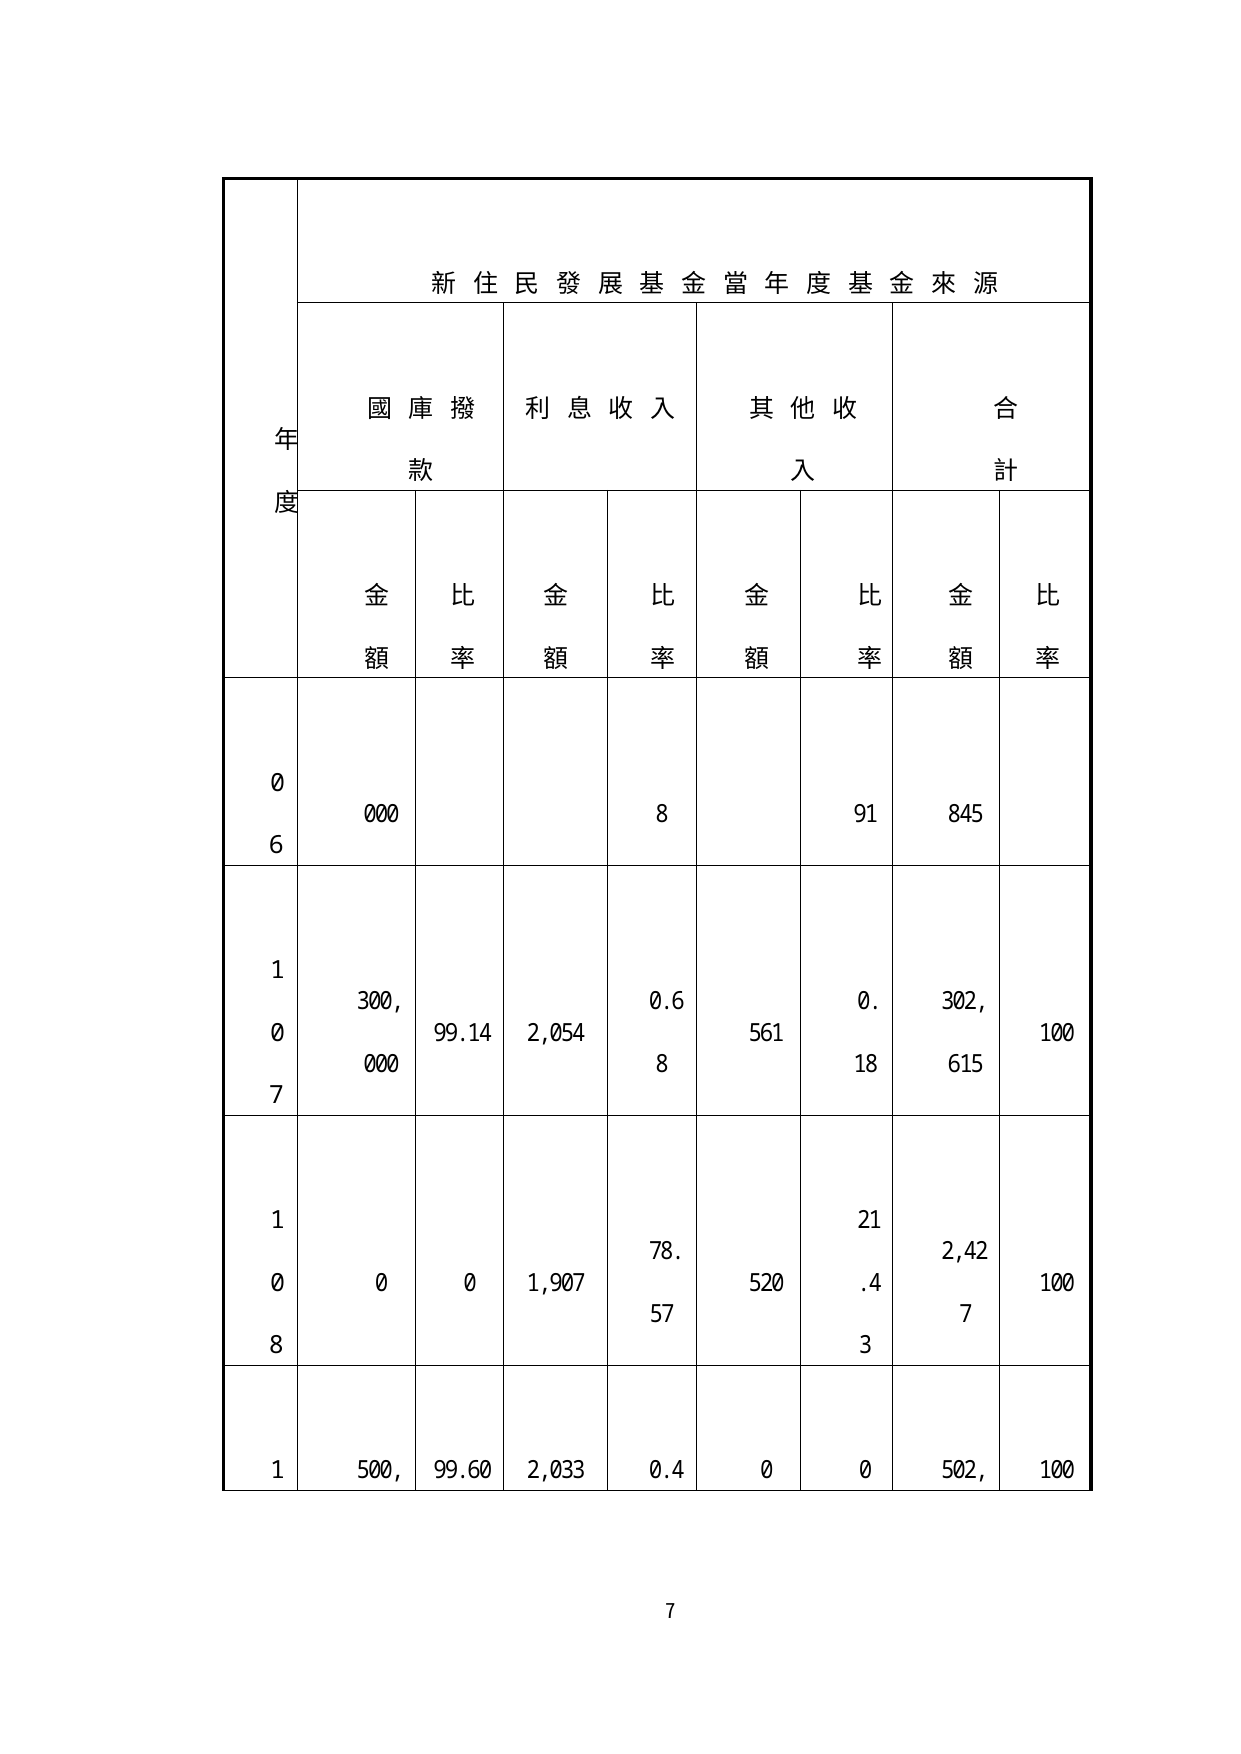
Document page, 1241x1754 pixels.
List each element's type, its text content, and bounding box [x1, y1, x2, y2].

table_cell 21.43 [801, 1116, 892, 1365]
table_header 新住民發展基金當年度基金來源 [298, 180, 1089, 302]
table_cell 2,054 [504, 866, 607, 1115]
table_cell 合 計 [893, 303, 1089, 490]
table_cell 0.68 [608, 866, 696, 1115]
table_cell 金額 [504, 491, 607, 677]
table_cell 比率 [801, 491, 892, 677]
table_cell 國庫撥款 [298, 303, 503, 490]
table_cell 845 [893, 678, 999, 865]
table_cell 520 [697, 1116, 800, 1365]
table_cell 99.14 [416, 866, 503, 1115]
table_cell 金額 [697, 491, 800, 677]
table_cell [504, 678, 607, 865]
table_cell 561 [697, 866, 800, 1115]
table_cell 91 [801, 678, 892, 865]
table_cell 100 [1000, 1116, 1089, 1365]
table_cell 8 [608, 678, 696, 865]
table_cell 100 [1000, 1366, 1089, 1490]
table_cell 0 [416, 1116, 503, 1365]
table_cell 302,615 [893, 866, 999, 1115]
table_cell 0.18 [801, 866, 892, 1115]
table_cell 0.4 [608, 1366, 696, 1490]
table_cell 金額 [298, 491, 415, 677]
table_cell 108 [225, 1116, 297, 1365]
table_cell 金額 [893, 491, 999, 677]
table_cell 1,907 [504, 1116, 607, 1365]
table_cell 99.60 [416, 1366, 503, 1490]
table_cell 502, [893, 1366, 999, 1490]
table_cell 0 [801, 1366, 892, 1490]
table_cell 500, [298, 1366, 415, 1490]
table_cell 其他收入 [697, 303, 892, 490]
table_cell 107 [225, 866, 297, 1115]
table_cell 000 [298, 678, 415, 865]
table_cell 利息收入 [504, 303, 696, 490]
table_cell 06 [225, 678, 297, 865]
table_cell 比率 [608, 491, 696, 677]
table_cell [416, 678, 503, 865]
table_cell 78.57 [608, 1116, 696, 1365]
table_cell 100 [1000, 866, 1089, 1115]
table_cell 比率 [416, 491, 503, 677]
table_cell 2,033 [504, 1366, 607, 1490]
table_cell 1 [225, 1366, 297, 1490]
table_header 年度 [225, 180, 297, 677]
table_cell [697, 678, 800, 865]
table_cell 0 [298, 1116, 415, 1365]
table_cell 0 [697, 1366, 800, 1490]
table_cell 300,000 [298, 866, 415, 1115]
table_cell [1000, 678, 1089, 865]
table_cell 2,427 [893, 1116, 999, 1365]
table_cell 比率 [1000, 491, 1089, 677]
